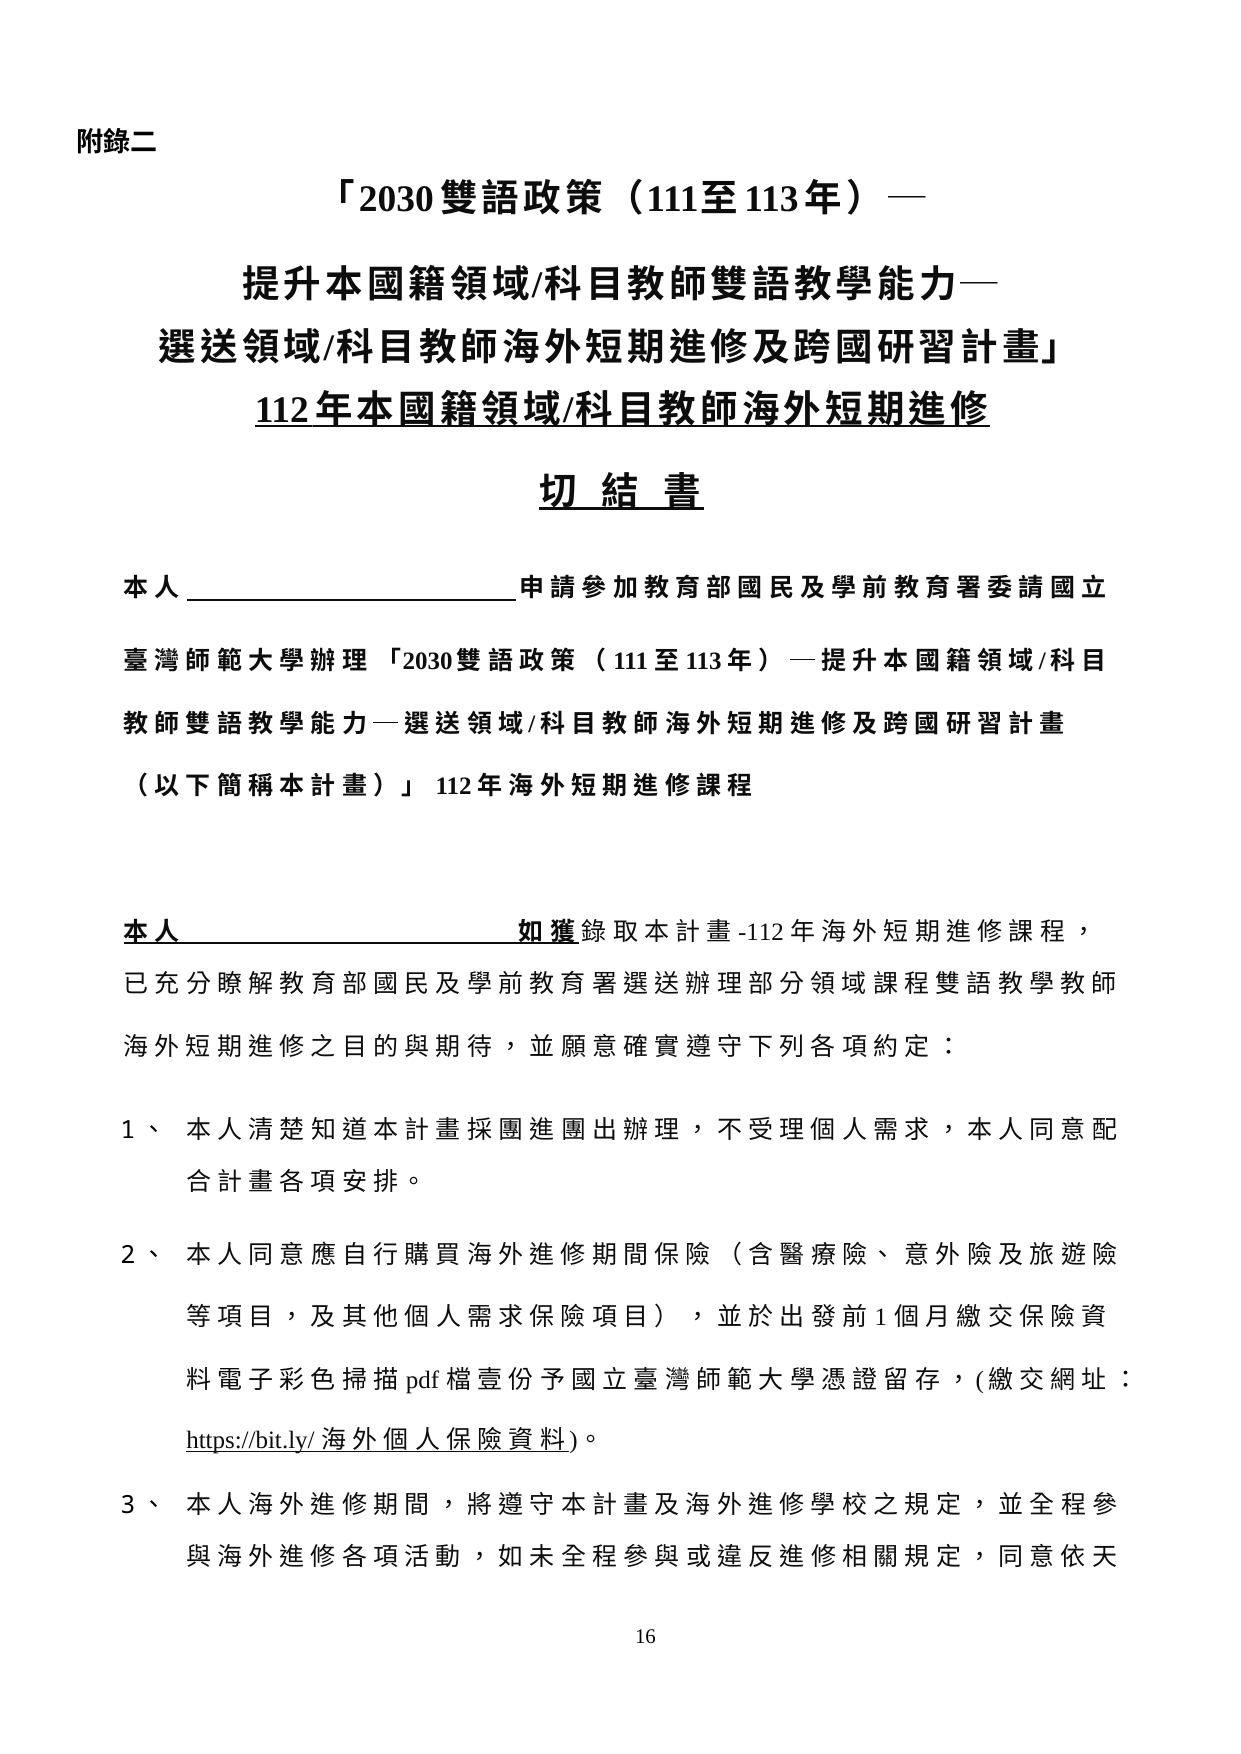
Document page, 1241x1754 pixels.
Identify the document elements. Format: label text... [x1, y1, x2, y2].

text 提升本國籍領域/科目教師雙語教學能力─ [120, 240, 1120, 302]
list 本人同意應自行購買海外進修期間保險（含醫療險、意外險及旅遊險等項目，及其他個人需求保險項目），並於出發前1個月繳交保險資料電子彩色掃描pdf檔壹份予國立臺灣師範大學憑證留存，(繳交網址：https://bit.ly/海外個人保險資料)。 [120, 1200, 1120, 1450]
text 選送領域/科目教師海外短期進修及跨國研習計畫」 [120, 302, 1120, 365]
text 本人 申請參加教育部國民及學前教育署委請國立臺灣師範大學辦理「2030雙語政策（111至113年）─提升本國籍領域/科目教師雙語教學能力─選送領域/科目教師海外短期進修及跨國研習計畫（以下簡稱本計畫）」112年海外短期進修課程 [120, 544, 1120, 794]
text 112年本國籍領域/科目教師海外短期進修 [120, 365, 1120, 427]
list 本人海外進修期間，將遵守本計畫及海外進修學校之規定，並全程參與海外進修各項活動，如未全程參與或違反進修相關規定，同意依天 [120, 1450, 1120, 1575]
list 本人清楚知道本計畫採團進團出辦理，不受理個人需求，本人同意配合計畫各項安排。 [120, 1075, 1120, 1200]
text 切 結 書 [120, 446, 1120, 509]
text 本人 如獲錄取本計畫-112年海外短期進修課程，已充分瞭解教育部國民及學前教育署選送辦理部分領域課程雙語教學教師海外短期進修之目的與期待，並願意確實遵守下列各項約定： [120, 815, 1120, 1065]
text 附錄二 [76, 120, 161, 158]
text 「2030雙語政策（111至113年）─ [70, 114, 1120, 240]
